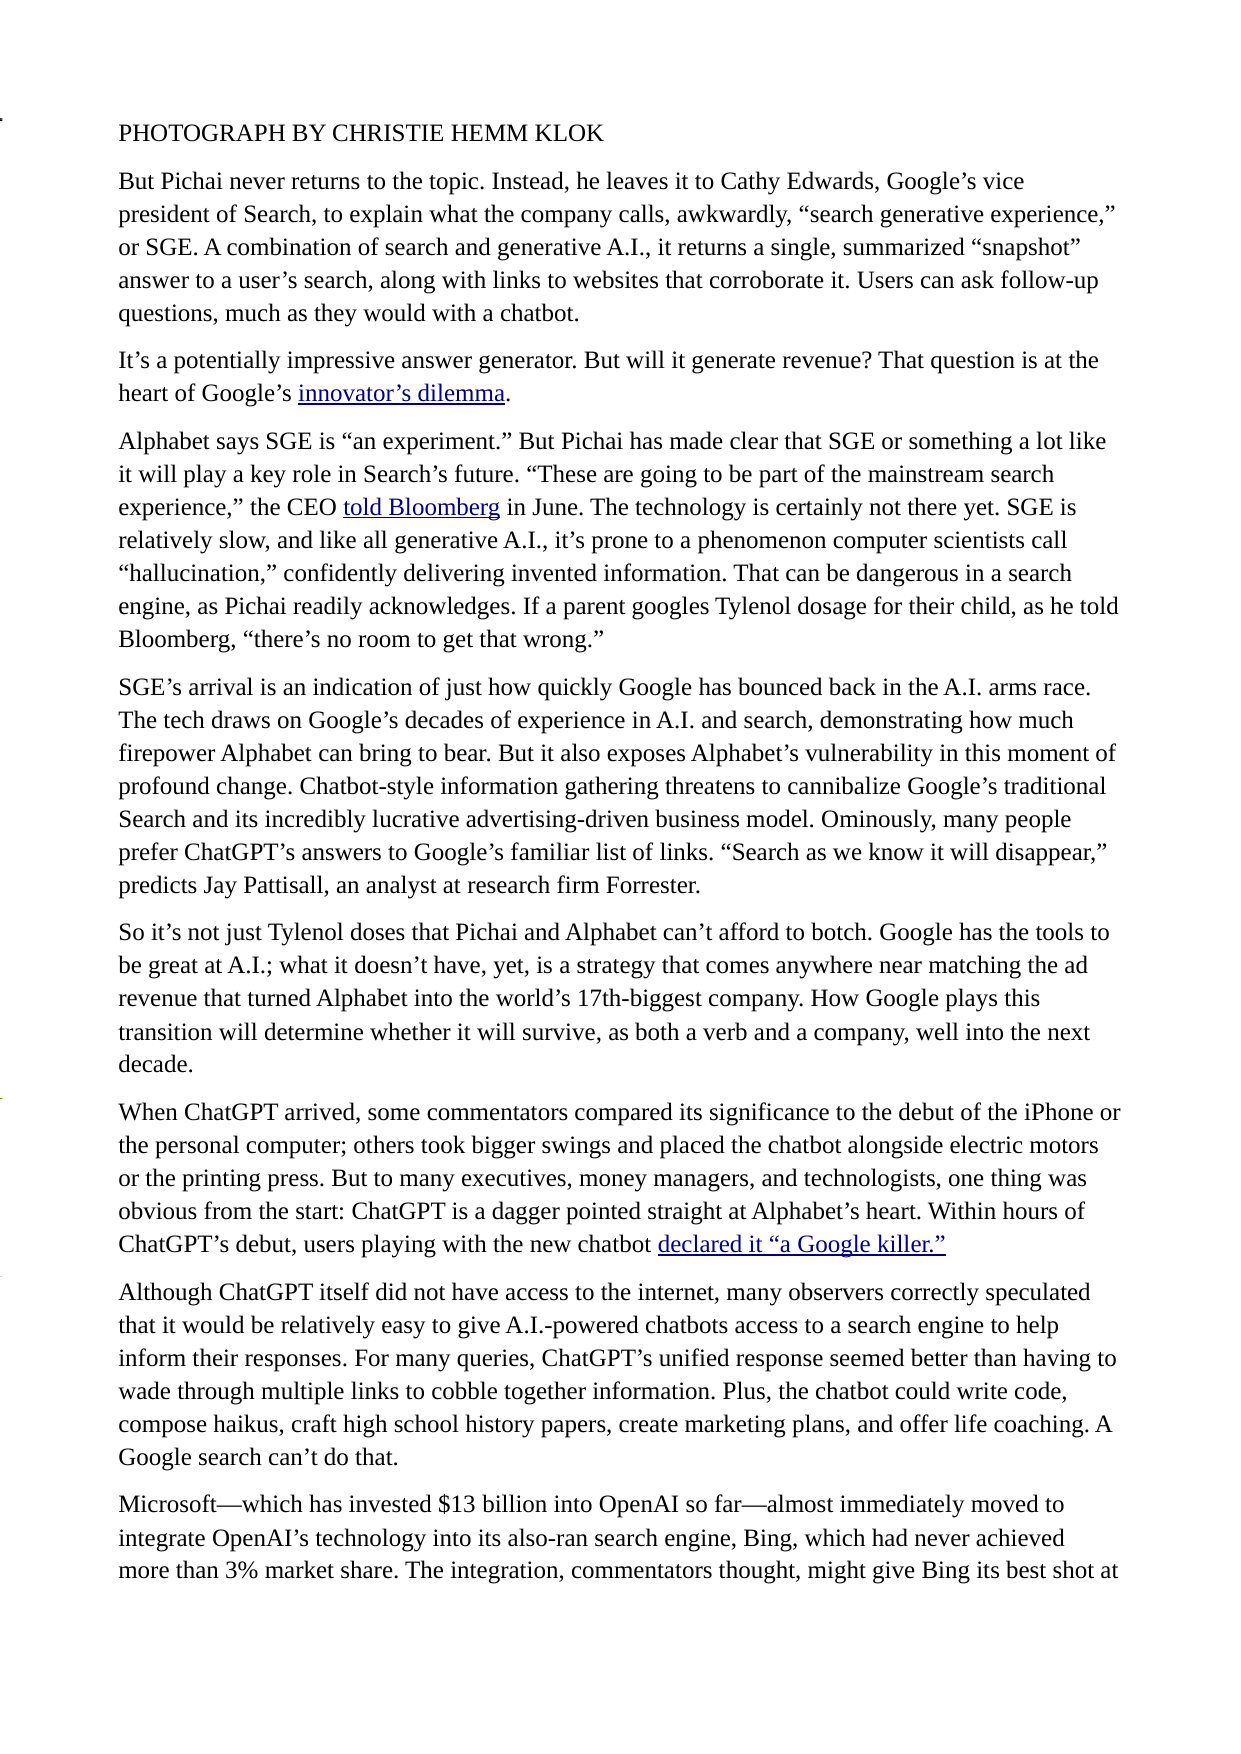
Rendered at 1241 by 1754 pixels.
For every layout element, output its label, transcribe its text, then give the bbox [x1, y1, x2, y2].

text So it’s not just Tylenol doses that Pichai and Alphabet can’t afford to botch. Google has the tools to be great at A.I.; what it doesn’t have, yet, is a strategy that comes anywhere near matching the ad revenue that turned Alphabet into the world’s 17th-biggest company. How Google plays this transition will determine whether it will survive, as both a verb and a company, well into the next decade. [118, 917, 1122, 1078]
text PHOTOGRAPH BY CHRISTIE HEMM KLOK [118, 118, 1122, 147]
text SGE’s arrival is an indication of just how quickly Google has bounced back in the A.I. arms race. The tech draws on Google’s decades of experience in A.I. and search, demonstrating how much firepower Alphabet can bring to bear. But it also exposes Alphabet’s vulnerability in this moment of profound change. Chatbot-style information gathering threatens to cannibalize Google’s traditional Search and its incredibly lucrative advertising-driven business model. Ominously, many people prefer ChatGPT’s answers to Google’s familiar list of links. “Search as we know it will disappear,” predicts Jay Pattisall, an analyst at research firm Forrester. [118, 672, 1122, 899]
text Microsoft—which has invested $13 billion into OpenAI so far—almost immediately moved to integrate OpenAI’s technology into its also-ran search engine, Bing, which had never achieved more than 3% market share. The integration, commentators thought, might give Bing its best shot at [118, 1489, 1122, 1584]
text It’s a potentially impressive answer generator. But will it generate revenue? That question is at the heart of Google’s innovator’s dilemma. [118, 345, 1122, 407]
text But Pichai never returns to the topic. Instead, he leaves it to Cathy Edwards, Google’s vice president of Search, to explain what the company calls, awkwardly, “search generative experience,” or SGE. A combination of search and generative A.I., it returns a single, summarized “snapshot” answer to a user’s search, along with links to websites that corroborate it. Users can ask follow-up questions, much as they would with a chatbot. [118, 166, 1122, 327]
text Although ChatGPT itself did not have access to the internet, many observers correctly speculated that it would be relatively easy to give A.I.-powered chatbots access to a search engine to help inform their responses. For many queries, ChatGPT’s unified response seemed better than having to wade through multiple links to cobble together information. Plus, the chatbot could write code, compose haikus, craft high school history papers, create marketing plans, and offer life coaching. A Google search can’t do that. [118, 1277, 1122, 1471]
text When ChatGPT arrived, some commentators compared its significance to the debut of the iPhone or the personal computer; others took bigger swings and placed the chatbot alongside electric motors or the printing press. But to many executives, money managers, and technologists, one thing was obvious from the start: ChatGPT is a dagger pointed straight at Alphabet’s heart. Within hours of ChatGPT’s debut, users playing with the new chatbot declared it “a Google killer.” [118, 1097, 1122, 1258]
text Alphabet says SGE is “an experiment.” But Pichai has made clear that SGE or something a lot like it will play a key role in Search’s future. “These are going to be part of the mainstream search experience,” the CEO told Bloomberg in June. The technology is certainly not there yet. SGE is relatively slow, and like all generative A.I., it’s prone to a phenomenon computer scientists call “hallucination,” confidently delivering invented information. That can be dangerous in a search engine, as Pichai readily acknowledges. If a parent googles Tylenol dosage for their child, as he told Bloomberg, “there’s no room to get that wrong.” [118, 426, 1122, 653]
